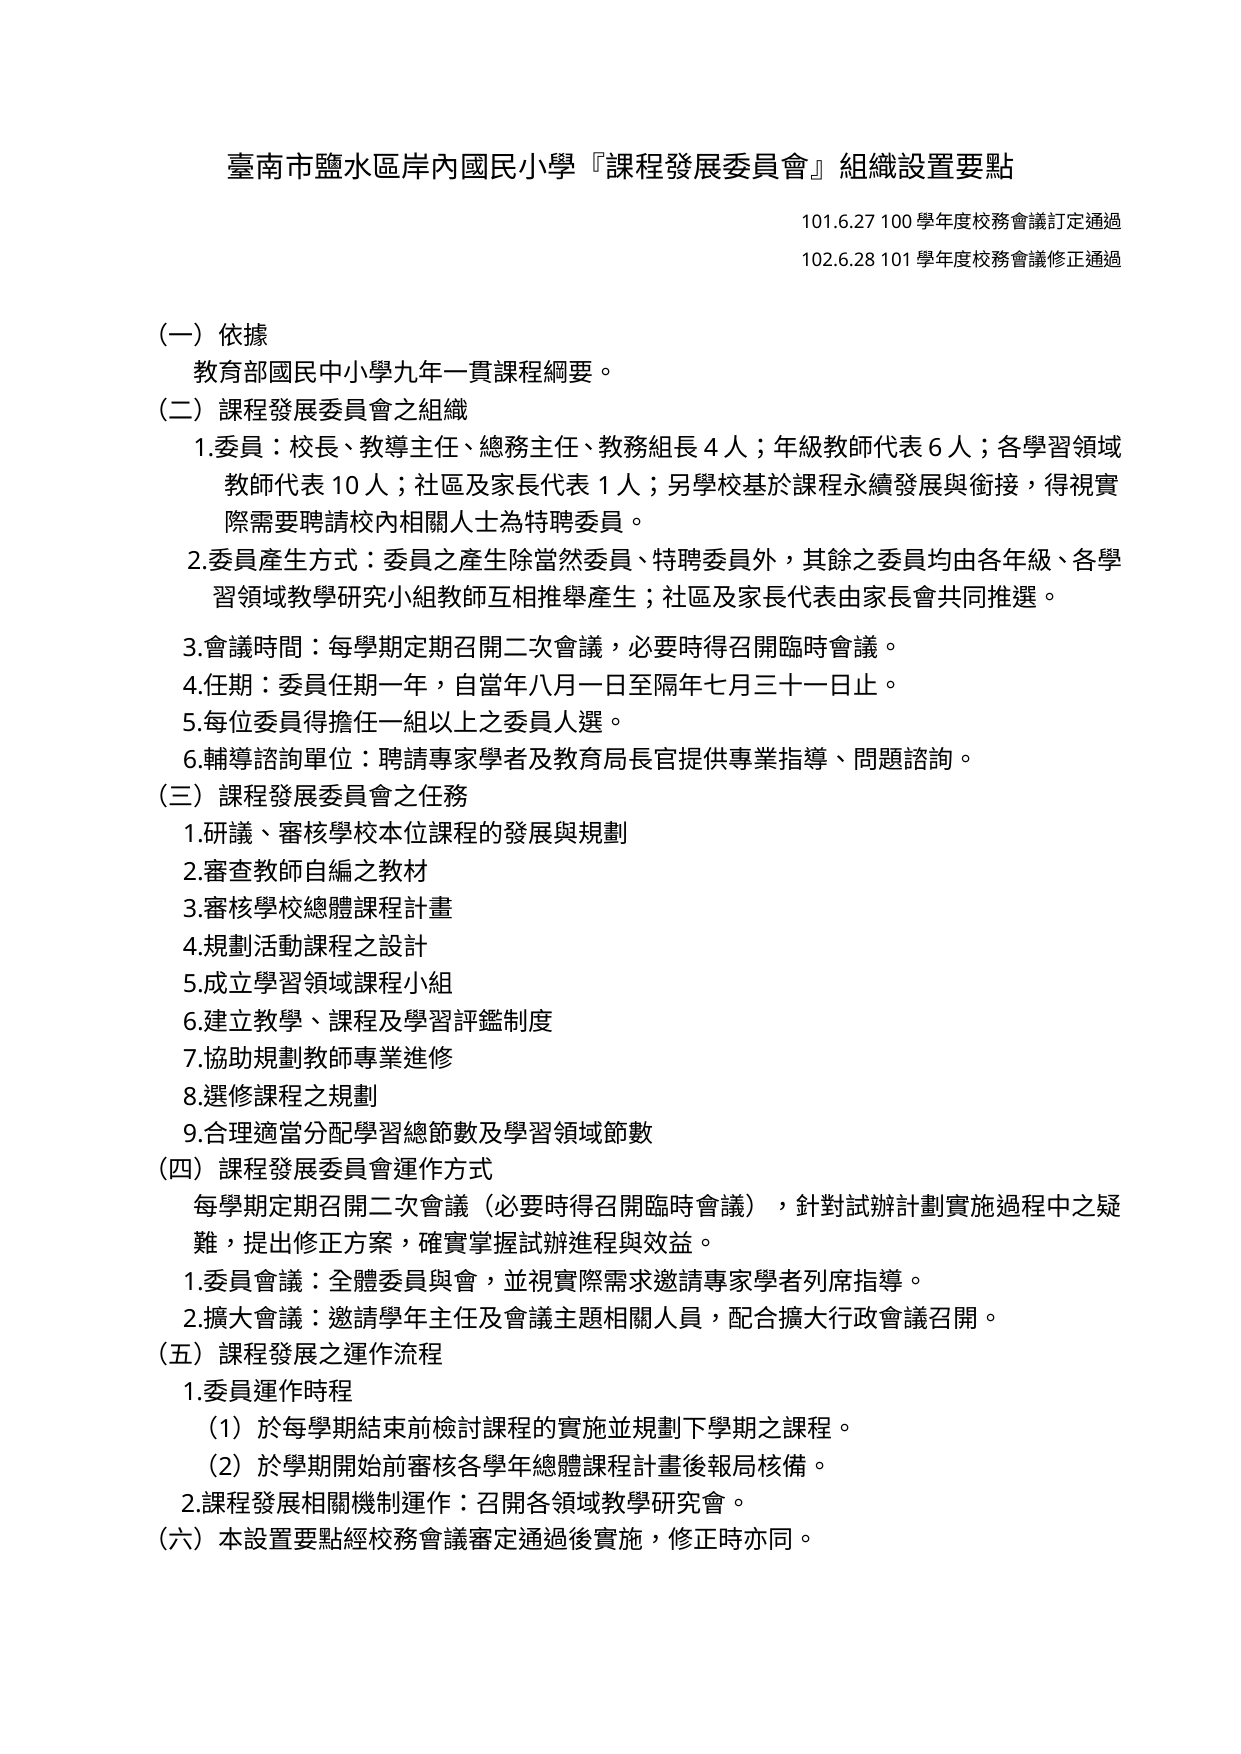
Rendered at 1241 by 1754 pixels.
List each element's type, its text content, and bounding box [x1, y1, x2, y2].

text 102.6.28 101學年度校務會議修正通過 [118, 239, 1122, 277]
text 7.協助規劃教師專業進修 [118, 1038, 1122, 1076]
text 2.委員產生方式：委員之產生除當然委員、特聘委員外，其餘之委員均由各年級、各學習領域教學研究小組教師互相推舉產生；社區及家長代表由家長會共同推選。 [187, 539, 1122, 614]
text 4.規劃活動課程之設計 [118, 926, 1122, 963]
text 3.審核學校總體課程計畫 [118, 888, 1122, 926]
text 1.研議、審核學校本位課程的發展與規劃 [118, 813, 1122, 851]
text （五）課程發展之運作流程 [118, 1334, 1122, 1371]
text 2.擴大會議：邀請學年主任及會議主題相關人員，配合擴大行政會議召開。 [118, 1298, 1122, 1334]
text 9.合理適當分配學習總節數及學習領域節數 [118, 1113, 1122, 1149]
text 8.選修課程之規劃 [118, 1076, 1122, 1113]
text 6.輔導諮詢單位：聘請專家學者及教育局長官提供專業指導、問題諮詢。 [118, 739, 1122, 776]
text 101.6.27 100學年度校務會議訂定通過 [118, 202, 1122, 239]
text 每學期定期召開二次會議（必要時得召開臨時會議），針對試辦計劃實施過程中之疑難，提出修正方案，確實掌握試辦進程與效益。 [193, 1186, 1122, 1261]
text 5.每位委員得擔任一組以上之委員人選。 [118, 702, 1122, 739]
text 1.委員會議：全體委員與會，並視實際需求邀請專家學者列席指導。 [118, 1261, 1122, 1298]
text （三）課程發展委員會之任務 [118, 776, 1122, 813]
text （二）課程發展委員會之組織 [118, 389, 1122, 427]
text 2.審查教師自編之教材 [118, 851, 1122, 888]
text （2）於學期開始前審核各學年總體課程計畫後報局核備。 [118, 1446, 1122, 1483]
text 3.會議時間：每學期定期召開二次會議，必要時得召開臨時會議。 [118, 627, 1122, 664]
text （四）課程發展委員會運作方式 [118, 1149, 1122, 1186]
text 教育部國民中小學九年一貫課程綱要。 [174, 352, 1122, 389]
text 臺南市鹽水區岸內國民小學『課程發展委員會』組織設置要點 [118, 127, 1122, 202]
text （1）於每學期結束前檢討課程的實施並規劃下學期之課程。 [118, 1408, 1122, 1446]
text 1.委員：校長、教導主任、總務主任、教務組長4人；年級教師代表6人；各學習領域教師代表10人；社區及家長代表1人；另學校基於課程永續發展與銜接，得視實際需要聘請校內相關人士為特聘委員。 [193, 427, 1122, 539]
text 6.建立教學、課程及學習評鑑制度 [118, 1001, 1122, 1038]
text 2.課程發展相關機制運作：召開各領域教學研究會。 [118, 1483, 1122, 1519]
text 1.委員運作時程 [144, 1371, 1122, 1408]
text （六）本設置要點經校務會議審定通過後實施，修正時亦同。 [118, 1519, 1122, 1556]
text 5.成立學習領域課程小組 [118, 963, 1122, 1001]
text 4.任期：委員任期一年，自當年八月一日至隔年七月三十一日止。 [118, 664, 1122, 702]
text （一）依據 [143, 314, 1122, 352]
